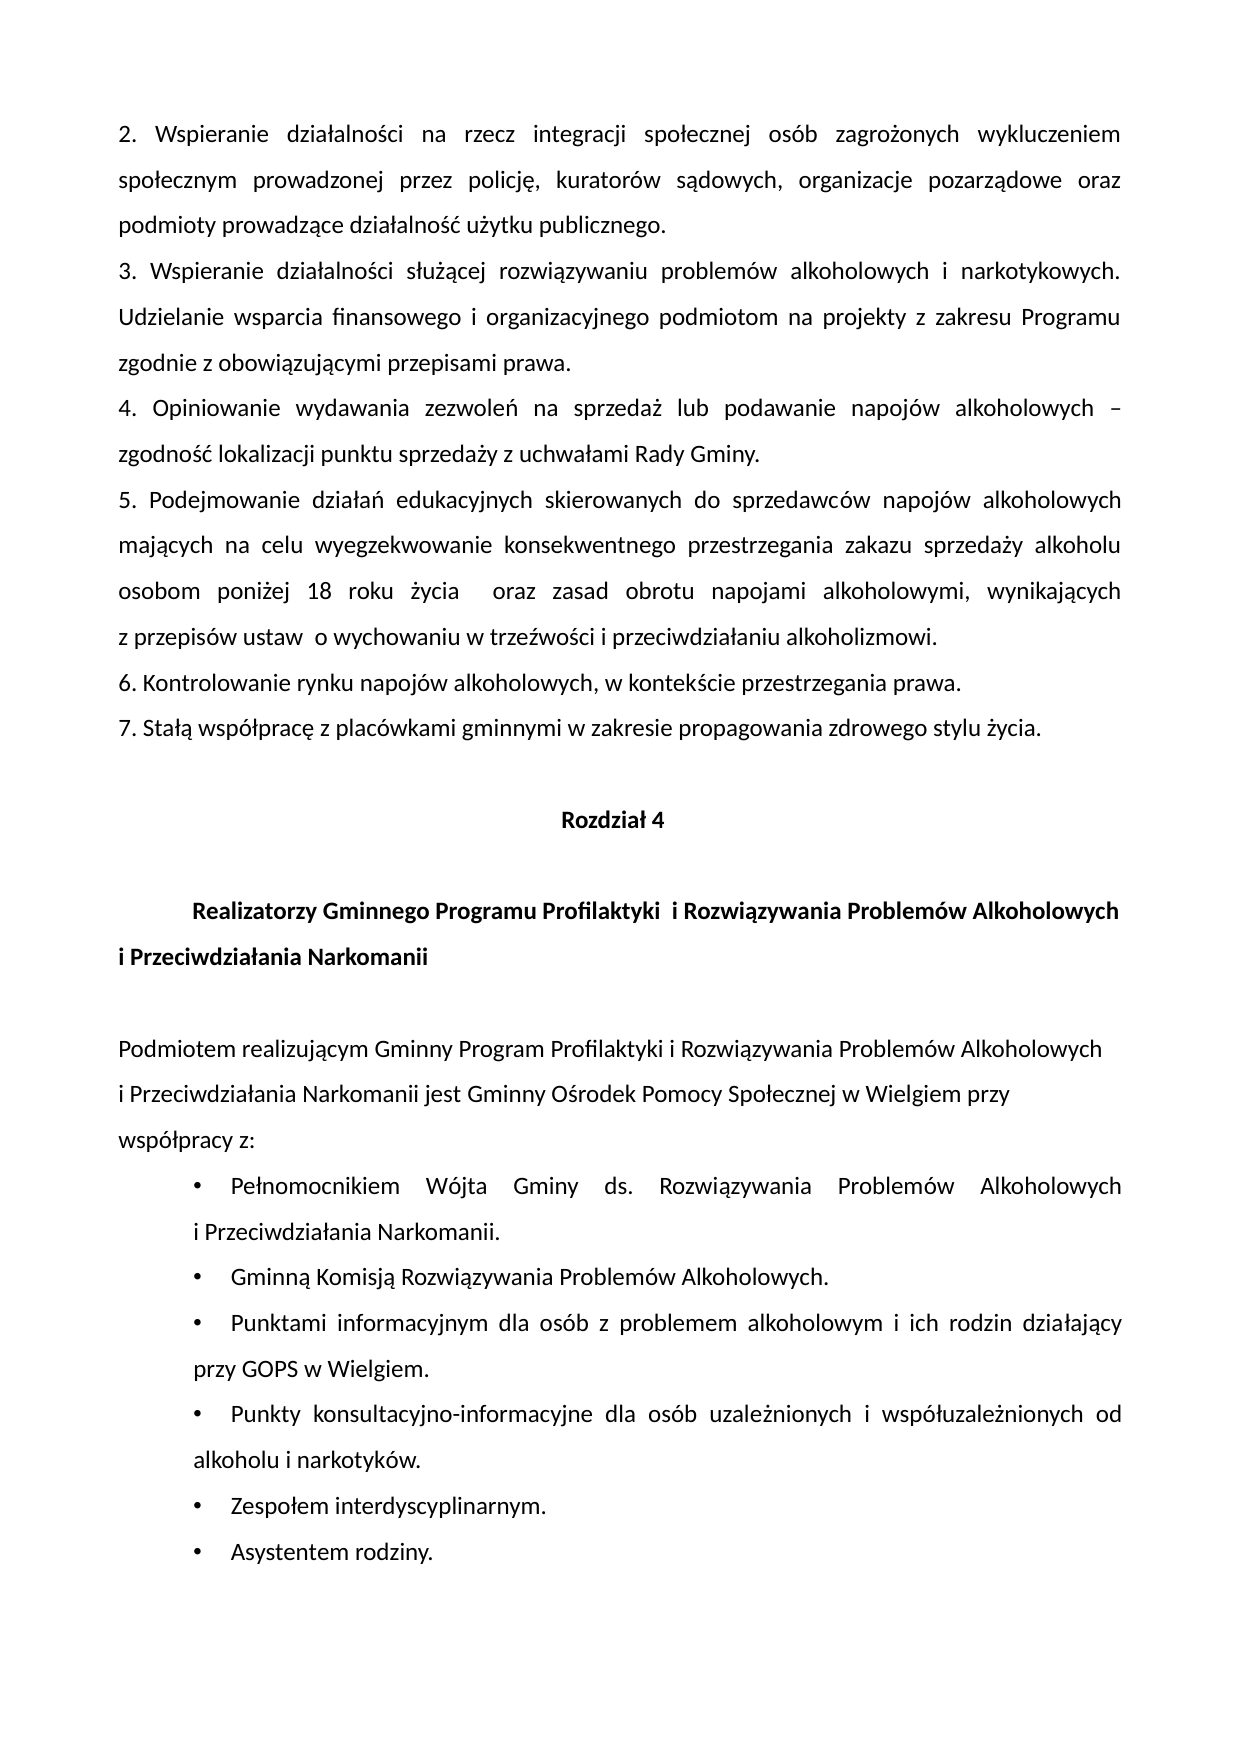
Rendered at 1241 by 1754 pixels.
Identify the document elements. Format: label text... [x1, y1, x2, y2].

text 5. Podejmowanie działań edukacyjnych skierowanych do sprzedawców napojów alkoholowych mających na celu wyegzekwowanie konsekwentnego przestrzegania zakazu sprzedaży alkoholu osobom poniżej 18 roku życia oraz zasad obrotu napojami alkoholowymi, wynikających z przepisów ustaw o wychowaniu w trzeźwości i przeciwdziałaniu alkoholizmowi. [118, 484, 1122, 652]
text 4. Opiniowanie wydawania zezwoleń na sprzedaż lub podawanie napojów alkoholowych – zgodność lokalizacji punktu sprzedaży z uchwałami Rady Gminy. [118, 392, 1122, 469]
text 7. Stałą współpracę z placówkami gminnymi w zakresie propagowania zdrowego stylu życia. [118, 713, 1122, 743]
text Rozdział 4 [118, 804, 1122, 834]
list Gminną Komisją Rozwiązywania Problemów Alkoholowych. [156, 1261, 1122, 1292]
list Punkty konsultacyjno-informacyjne dla osób uzależnionych i współuzależnionych od alkoholu i narkotyków. [156, 1398, 1122, 1475]
list Zespołem interdyscyplinarnym. [156, 1490, 1122, 1521]
list Punktami informacyjnym dla osób z problemem alkoholowym i ich rodzin działający przy GOPS w Wielgiem. [156, 1307, 1122, 1383]
list Asystentem rodziny. [156, 1536, 1122, 1566]
text 3. Wspieranie działalności służącej rozwiązywaniu problemów alkoholowych i narkotykowych. Udzielanie wsparcia finansowego i organizacyjnego podmiotom na projekty z zakresu Programu zgodnie z obowiązującymi przepisami prawa. [118, 255, 1122, 377]
list Pełnomocnikiem Wójta Gminy ds. Rozwiązywania Problemów Alkoholowych i Przeciwdziałania Narkomanii. [156, 1170, 1122, 1246]
text Realizatorzy Gminnego Programu Profilaktyki i Rozwiązywania Problemów Alkoholowych i Przeciwdziałania Narkomanii [118, 896, 1122, 972]
text 2. Wspieranie działalności na rzecz integracji społecznej osób zagrożonych wykluczeniem społecznym prowadzonej przez policję, kuratorów sądowych, organizacje pozarządowe oraz podmioty prowadzące działalność użytku publicznego. [118, 118, 1122, 240]
text 6. Kontrolowanie rynku napojów alkoholowych, w kontekście przestrzegania prawa. [118, 667, 1122, 697]
text Podmiotem realizującym Gminny Program Profilaktyki i Rozwiązywania Problemów Alkoholowych i Przeciwdziałania Narkomanii jest Gminny Ośrodek Pomocy Społecznej w Wielgiem przy współpracy z: [118, 1033, 1122, 1155]
